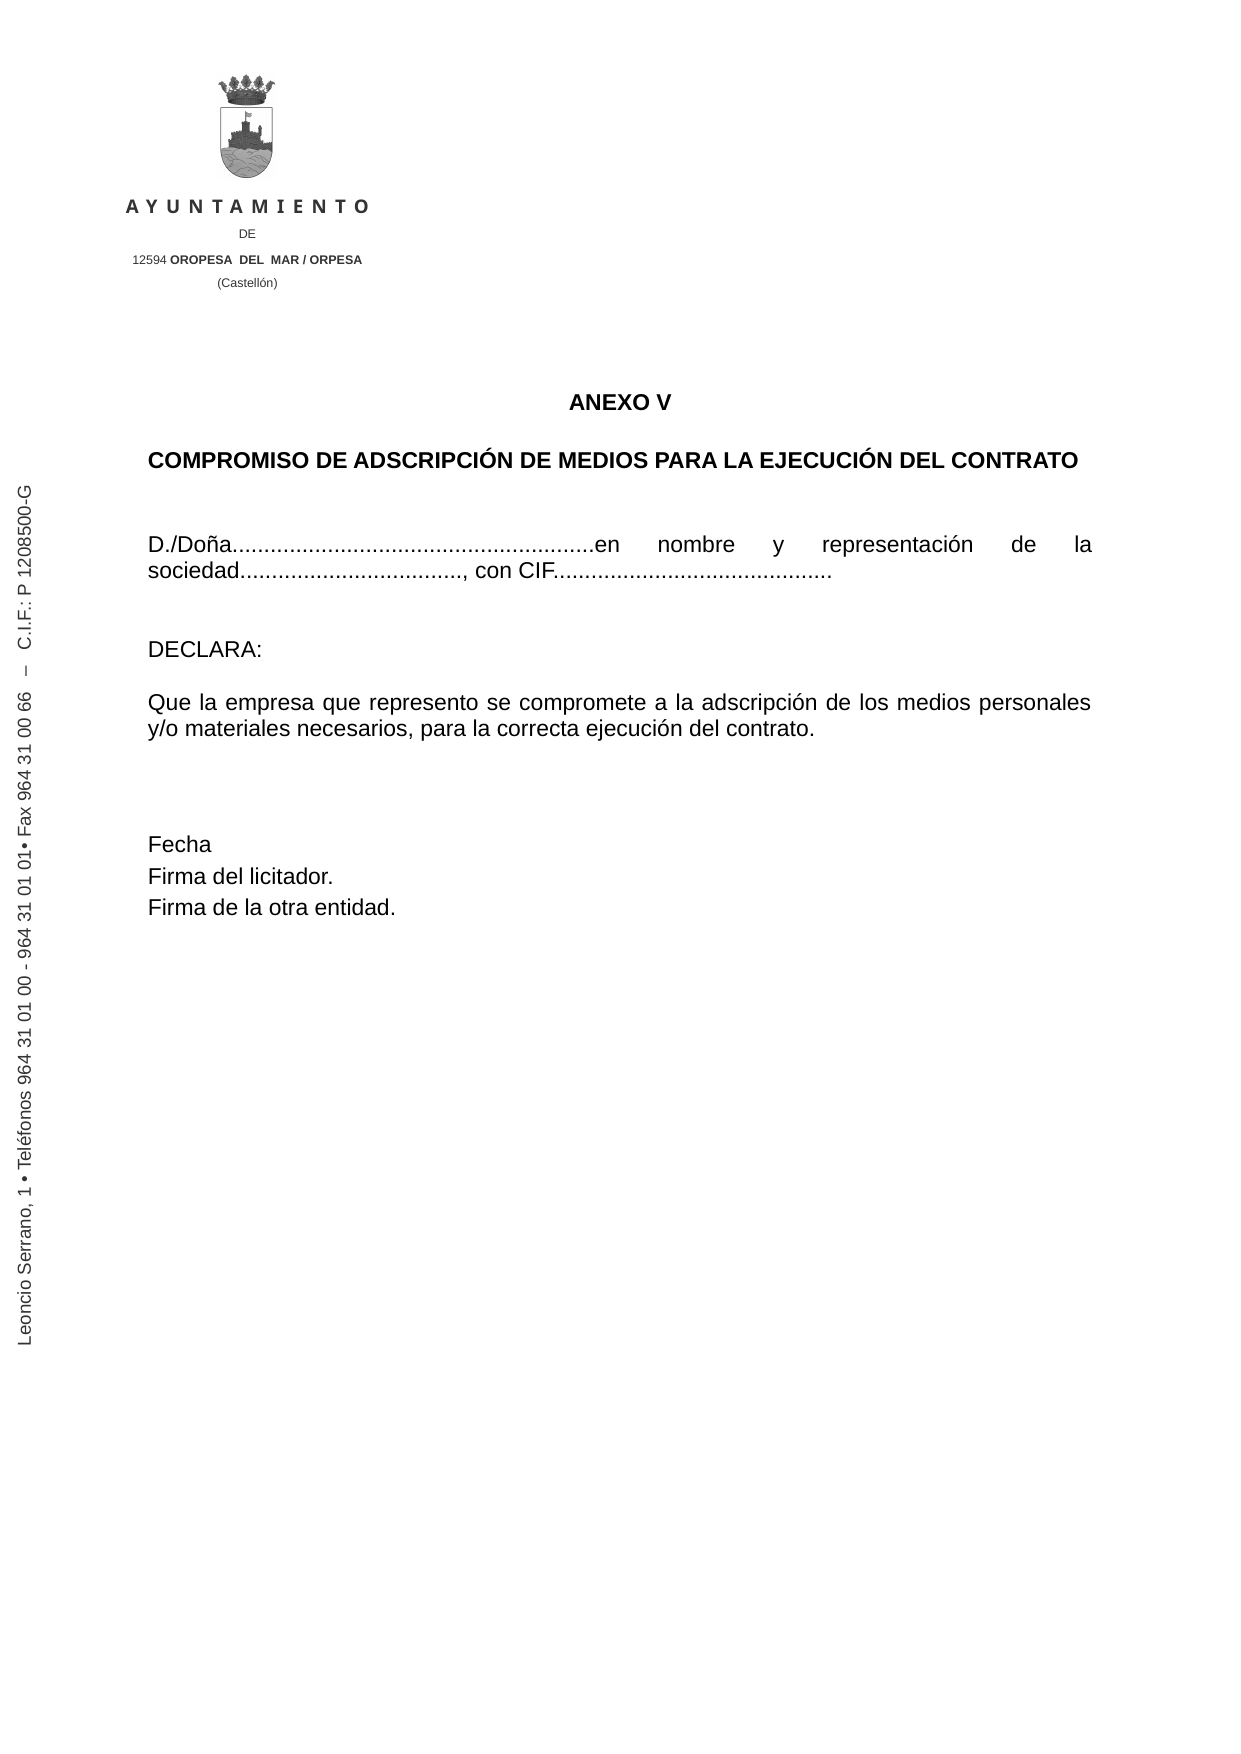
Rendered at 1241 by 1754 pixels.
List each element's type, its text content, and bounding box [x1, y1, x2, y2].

text DECLARA: [148, 636, 1093, 663]
picture [217, 73, 277, 181]
text Firma de la otra entidad. [148, 894, 1093, 921]
text Firma del licitador. [148, 863, 1093, 889]
text D./Doña.........................................................en nombre y representación de la sociedad..................................., con CIF............................................ [148, 531, 1093, 583]
text ANEXO V [148, 389, 1093, 415]
text COMPROMISO DE ADSCRIPCIÓN DE MEDIOS PARA LA EJECUCIÓN DEL CONTRATO [148, 447, 1093, 473]
text Fecha [148, 831, 1093, 857]
text Que la empresa que represento se compromete a la adscripción de los medios personales y/o materiales necesarios, para la correcta ejecución del contrato. [148, 689, 1093, 742]
